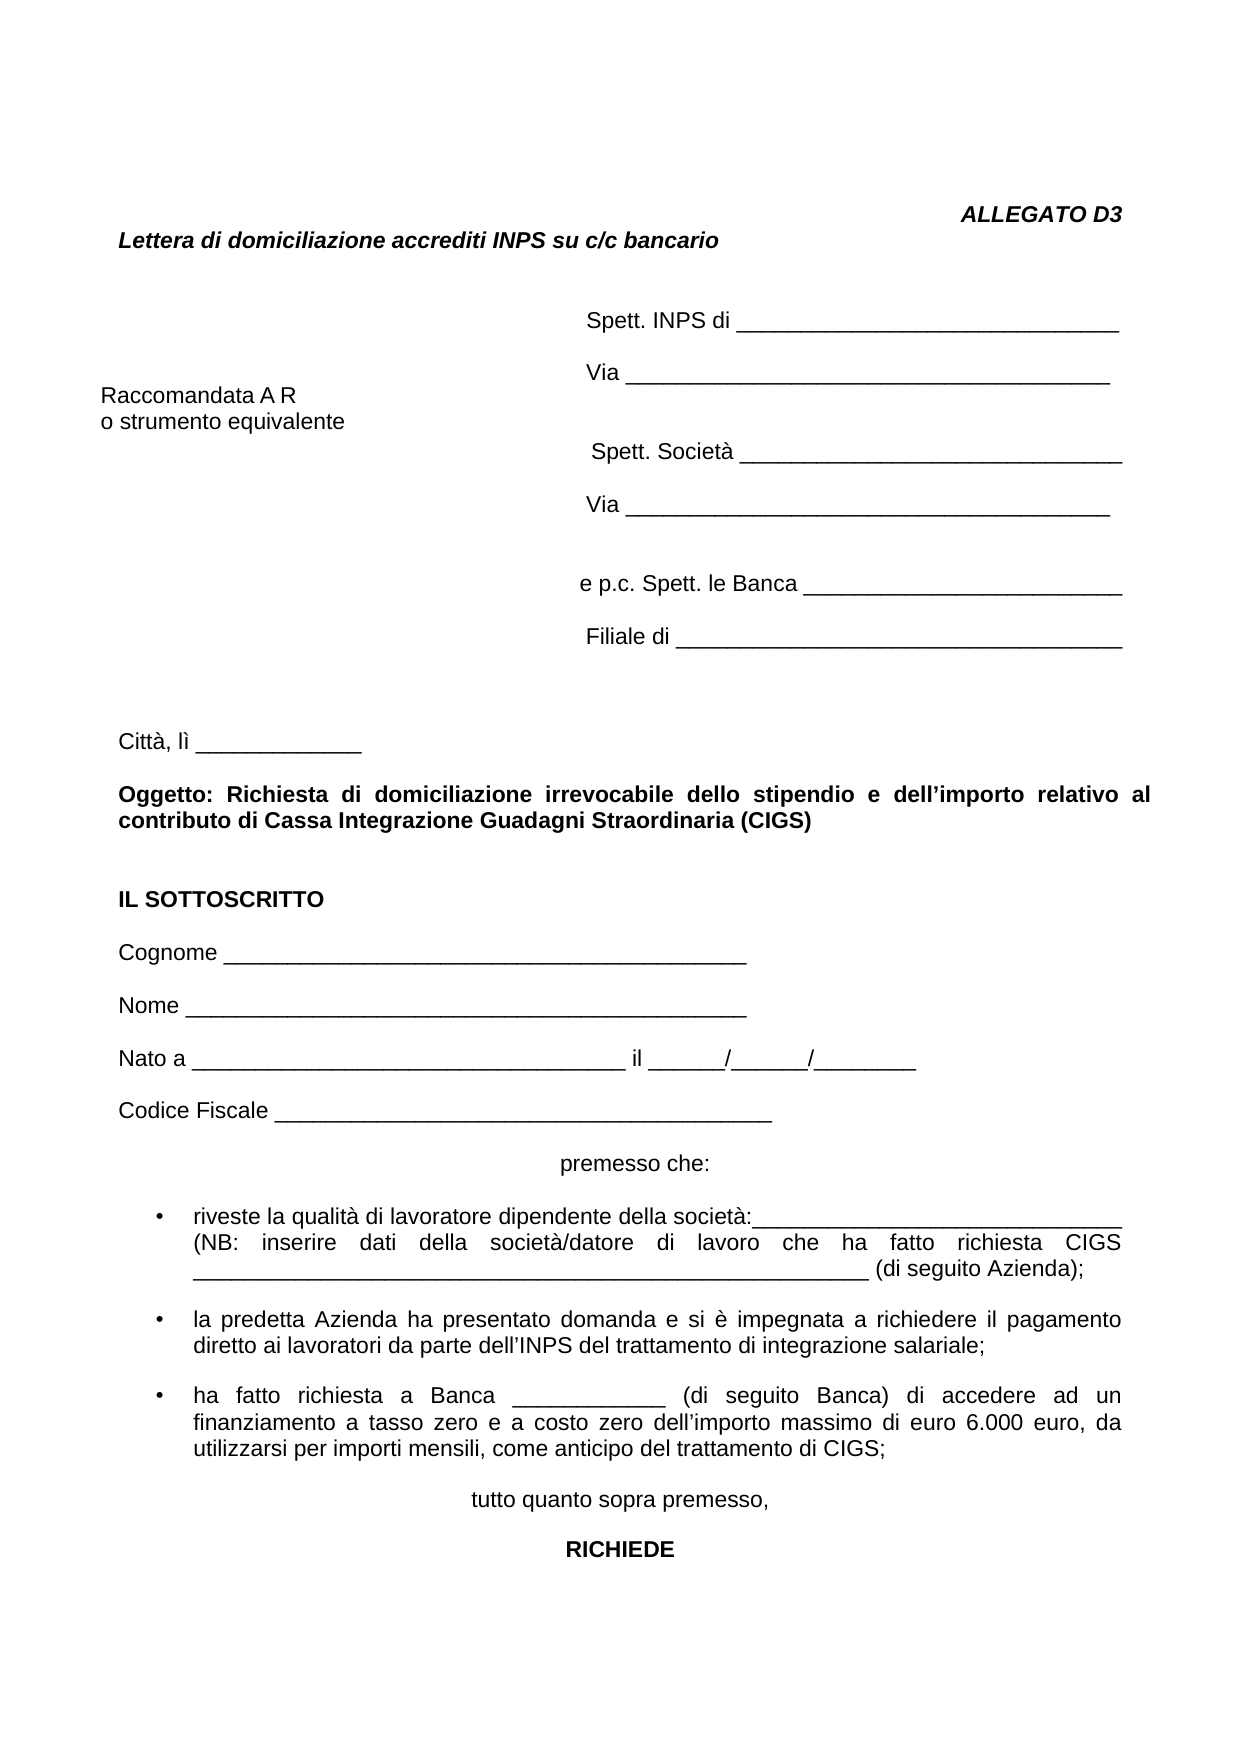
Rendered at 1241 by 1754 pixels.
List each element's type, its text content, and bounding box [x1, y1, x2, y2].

text Filiale di ___________________________________ [118, 623, 1122, 649]
text Nato a __________________________________ il ______/______/________ [118, 1044, 1122, 1071]
list la predetta Azienda ha presentato domanda e si è impegnata a richiedere il pagamento diretto ai lavoratori da parte dell’INPS del trattamento di integrazione salariale; [156, 1306, 1122, 1358]
text Spett. INPS di ______________________________ [118, 307, 1122, 333]
text Via ______________________________________ [118, 359, 1122, 386]
text Oggetto: Richiesta di domiciliazione irrevocabile dello stipendio e dell’importo relativo al contributo di Cassa Integrazione Guadagni Straordinaria (CIGS) [118, 781, 1152, 834]
list riveste la qualità di lavoratore dipendente della società:_____________________________ (NB: inserire dati della società/datore di lavoro che ha fatto richiesta CIGS _____________________________________________________ (di seguito Azienda); [156, 1203, 1122, 1282]
list ha fatto richiesta a Banca ____________ (di seguito Banca) di accedere ad un finanziamento a tasso zero e a costo zero dell’importo massimo di euro 6.000 euro, da utilizzarsi per importi mensili, come anticipo del trattamento di CIGS; [156, 1382, 1122, 1462]
text RICHIEDE [118, 1536, 1122, 1562]
text Città, lì _____________ [118, 728, 1122, 754]
text Via ______________________________________ [118, 491, 1122, 517]
text Nome ____________________________________________ [118, 992, 1122, 1018]
text Lettera di domiciliazione accrediti INPS su c/c bancario [118, 227, 1122, 254]
text IL SOTTOSCRITTO [118, 886, 1122, 913]
text Spett. Società ______________________________ [118, 438, 1122, 465]
text Codice Fiscale _______________________________________ [118, 1097, 1152, 1123]
text tutto quanto sopra premesso, [118, 1486, 1122, 1512]
text premesso che: [118, 1150, 1152, 1176]
text Cognome _________________________________________ [118, 939, 1122, 965]
text e p.c. Spett. le Banca _________________________ [118, 570, 1122, 596]
subtitle ALLEGATO D3 [118, 201, 1122, 227]
